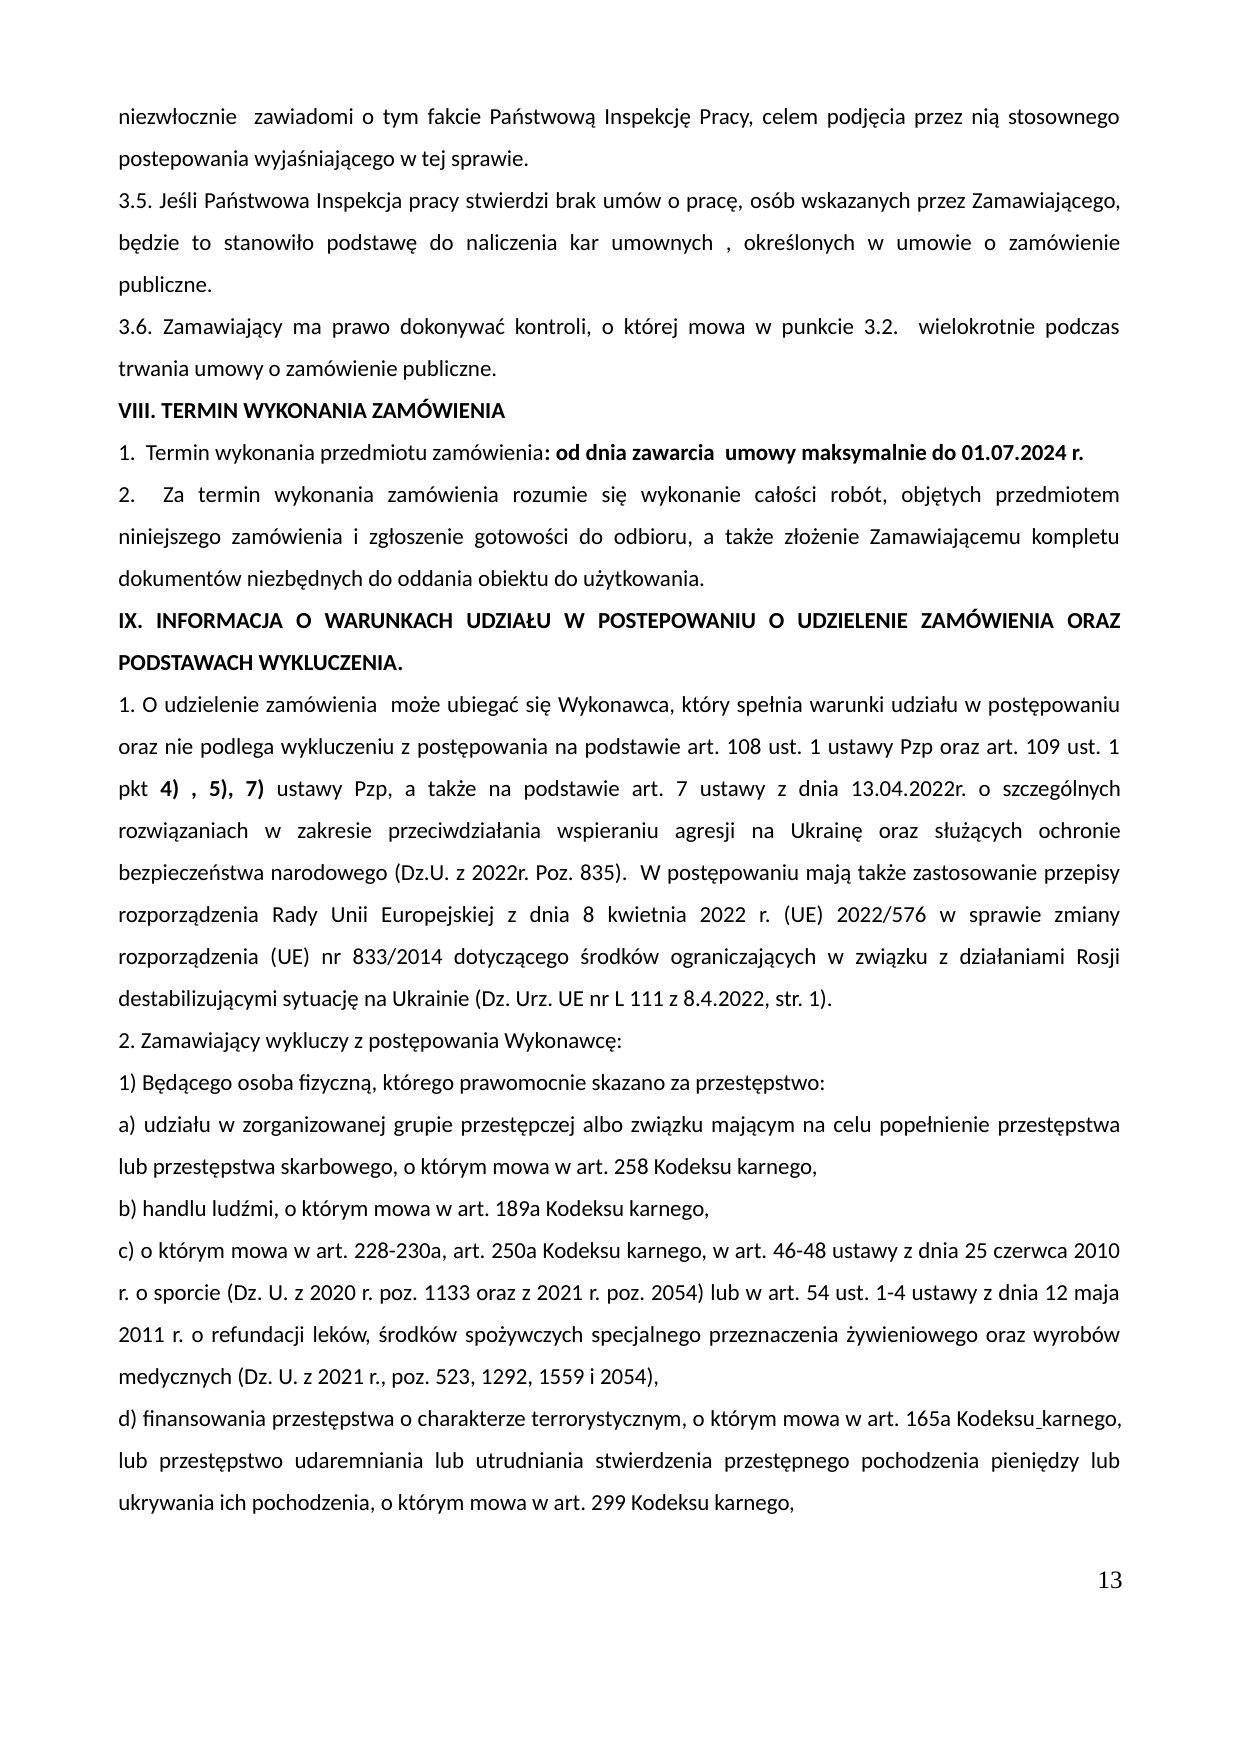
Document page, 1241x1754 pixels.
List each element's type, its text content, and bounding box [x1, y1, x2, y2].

text 2. Zamawiający wykluczy z postępowania Wykonawcę: [118, 1026, 1122, 1054]
text niezwłocznie zawiadomi o tym fakcie Państwową Inspekcję Pracy, celem podjęcia przez nią stosownego postepowania wyjaśniającego w tej sprawie. [118, 102, 1122, 172]
text c) o którym mowa w art. 228-230a, art. 250a Kodeksu karnego, w art. 46-48 ustawy z dnia 25 czerwca 2010 r. o sporcie (Dz. U. z 2020 r. poz. 1133 oraz z 2021 r. poz. 2054) lub w art. 54 ust. 1-4 ustawy z dnia 12 maja 2011 r. o refundacji leków, środków spożywczych specjalnego przeznaczenia żywieniowego oraz wyrobów medycznych (Dz. U. z 2021 r., poz. 523, 1292, 1559 i 2054), [118, 1236, 1122, 1390]
text 1. O udzielenie zamówienia może ubiegać się Wykonawca, który spełnia warunki udziału w postępowaniu oraz nie podlega wykluczeniu z postępowania na podstawie art. 108 ust. 1 ustawy Pzp oraz art. 109 ust. 1 pkt 4) , 5), 7) ustawy Pzp, a także na podstawie art. 7 ustawy z dnia 13.04.2022r. o szczególnych rozwiązaniach w zakresie przeciwdziałania wspieraniu agresji na Ukrainę oraz służących ochronie bezpieczeństwa narodowego (Dz.U. z 2022r. Poz. 835). W postępowaniu mają także zastosowanie przepisy rozporządzenia Rady Unii Europejskiej z dnia 8 kwietnia 2022 r. (UE) 2022/576 w sprawie zmiany rozporządzenia (UE) nr 833/2014 dotyczącego środków ograniczających w związku z działaniami Rosji destabilizującymi sytuację na Ukrainie (Dz. Urz. UE nr L 111 z 8.4.2022, str. 1). [118, 690, 1122, 1012]
text 2. Za termin wykonania zamówienia rozumie się wykonanie całości robót, objętych przedmiotem niniejszego zamówienia i zgłoszenie gotowości do odbioru, a także złożenie Zamawiającemu kompletu dokumentów niezbędnych do oddania obiektu do użytkowania. [118, 480, 1122, 592]
text 3.6. Zamawiający ma prawo dokonywać kontroli, o której mowa w punkcie 3.2. wielokrotnie podczas trwania umowy o zamówienie publiczne. [118, 312, 1122, 382]
text b) handlu ludźmi, o którym mowa w art. 189a Kodeksu karnego, [118, 1194, 1122, 1222]
text IX. INFORMACJA O WARUNKACH UDZIAŁU W POSTEPOWANIU O UDZIELENIE ZAMÓWIENIA ORAZ PODSTAWACH WYKLUCZENIA. [118, 606, 1122, 676]
text d) finansowania przestępstwa o charakterze terrorystycznym, o którym mowa w art. 165a Kodeksu karnego, lub przestępstwo udaremniania lub utrudniania stwierdzenia przestępnego pochodzenia pieniędzy lub ukrywania ich pochodzenia, o którym mowa w art. 299 Kodeksu karnego, [118, 1404, 1122, 1516]
text VIII. TERMIN WYKONANIA ZAMÓWIENIA [118, 396, 1122, 424]
text 1. Termin wykonania przedmiotu zamówienia: od dnia zawarcia umowy maksymalnie do 01.07.2024 r. [118, 438, 1122, 466]
text 1) Będącego osoba fizyczną, którego prawomocnie skazano za przestępstwo: [118, 1068, 1122, 1096]
text 3.5. Jeśli Państwowa Inspekcja pracy stwierdzi brak umów o pracę, osób wskazanych przez Zamawiającego, będzie to stanowiło podstawę do naliczenia kar umownych , określonych w umowie o zamówienie publiczne. [118, 186, 1122, 298]
text a) udziału w zorganizowanej grupie przestępczej albo związku mającym na celu popełnienie przestępstwa lub przestępstwa skarbowego, o którym mowa w art. 258 Kodeksu karnego, [118, 1110, 1122, 1180]
